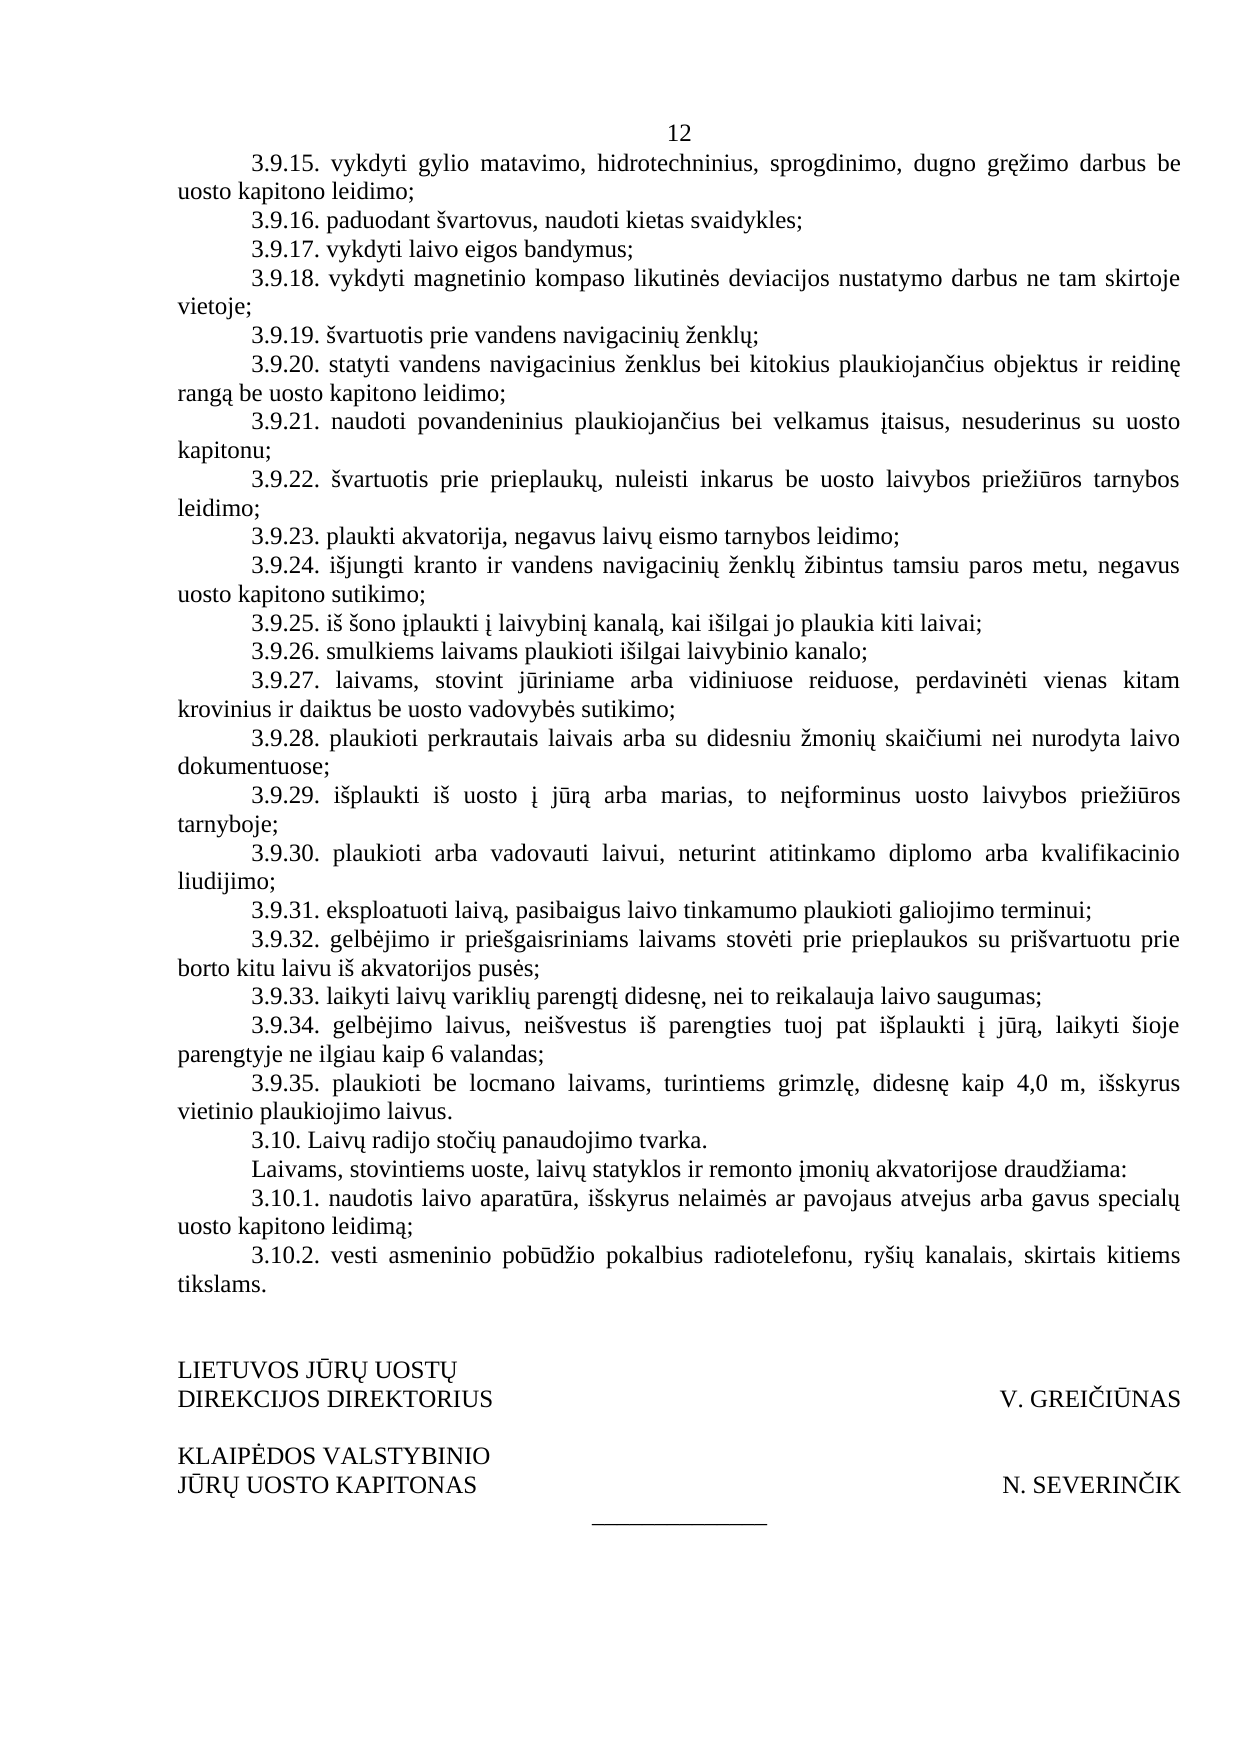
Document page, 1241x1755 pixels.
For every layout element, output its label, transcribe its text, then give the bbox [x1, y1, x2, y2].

text LIETUVOS JŪRŲ UOSTŲ [177, 1355, 1181, 1384]
text 3.9.29. išplaukti iš uosto į jūrą arba marias, to neįforminus uosto laivybos priežiūros tarnyboje; [177, 780, 1181, 838]
text 3.9.22. švartuotis prie prieplaukų, nuleisti inkarus be uosto laivybos priežiūros tarnybos leidimo; [177, 464, 1181, 521]
text 3.10. Laivų radijo stočių panaudojimo tvarka. [177, 1125, 1181, 1154]
text 3.9.16. paduodant švartovus, naudoti kietas svaidykles; [177, 205, 1181, 234]
text JŪRŲ UOSTO KAPITONAS N. SEVERINČIK [177, 1470, 1181, 1499]
text DIREKCIJOS DIREKTORIUS V. GREIČIŪNAS [177, 1384, 1181, 1413]
text 3.9.31. eksploatuoti laivą, pasibaigus laivo tinkamumo plaukioti galiojimo terminui; [177, 895, 1181, 924]
text 3.9.20. statyti vandens navigacinius ženklus bei kitokius plaukiojančius objektus ir reidinę rangą be uosto kapitono leidimo; [177, 349, 1181, 406]
text 3.9.23. plaukti akvatorija, negavus laivų eismo tarnybos leidimo; [177, 521, 1181, 550]
text 3.9.18. vykdyti magnetinio kompaso likutinės deviacijos nustatymo darbus ne tam skirtoje vietoje; [177, 263, 1181, 320]
text 3.9.19. švartuotis prie vandens navigacinių ženklų; [177, 320, 1181, 349]
text 3.9.21. naudoti povandeninius plaukiojančius bei velkamus įtaisus, nesuderinus su uosto kapitonu; [177, 406, 1181, 464]
text 3.9.33. laikyti laivų variklių parengtį didesnę, nei to reikalauja laivo saugumas; [177, 981, 1181, 1010]
text 3.9.25. iš šono įplaukti į laivybinį kanalą, kai išilgai jo plaukia kiti laivai; [177, 608, 1181, 636]
text 3.9.35. plaukioti be locmano laivams, turintiems grimzlę, didesnę kaip 4,0 m, išskyrus vietinio plaukiojimo laivus. [177, 1068, 1181, 1125]
text 3.9.15. vykdyti gylio matavimo, hidrotechninius, sprogdinimo, dugno gręžimo darbus be uosto kapitono leidimo; [177, 148, 1181, 205]
text KLAIPĖDOS VALSTYBINIO [177, 1441, 1181, 1470]
text 3.9.26. smulkiems laivams plaukioti išilgai laivybinio kanalo; [177, 636, 1181, 665]
text Laivams, stovintiems uoste, laivų statyklos ir remonto įmonių akvatorijose draudžiama: [177, 1154, 1181, 1183]
text 3.10.2. vesti asmeninio pobūdžio pokalbius radiotelefonu, ryšių kanalais, skirtais kitiems tikslams. [177, 1240, 1181, 1298]
text 3.10.1. naudotis laivo aparatūra, išskyrus nelaimės ar pavojaus atvejus arba gavus specialų uosto kapitono leidimą; [177, 1183, 1181, 1240]
text 3.9.27. laivams, stovint jūriniame arba vidiniuose reiduose, perdavinėti vienas kitam krovinius ir daiktus be uosto vadovybės sutikimo; [177, 665, 1181, 723]
text 3.9.17. vykdyti laivo eigos bandymus; [177, 234, 1181, 263]
text ______________ [177, 1499, 1181, 1528]
text 3.9.30. plaukioti arba vadovauti laivui, neturint atitinkamo diplomo arba kvalifikacinio liudijimo; [177, 838, 1181, 895]
text 3.9.28. plaukioti perkrautais laivais arba su didesniu žmonių skaičiumi nei nurodyta laivo dokumentuose; [177, 723, 1181, 780]
text 3.9.32. gelbėjimo ir priešgaisriniams laivams stovėti prie prieplaukos su prišvartuotu prie borto kitu laivu iš akvatorijos pusės; [177, 924, 1181, 981]
text 3.9.34. gelbėjimo laivus, neišvestus iš parengties tuoj pat išplaukti į jūrą, laikyti šioje parengtyje ne ilgiau kaip 6 valandas; [177, 1010, 1181, 1068]
text 3.9.24. išjungti kranto ir vandens navigacinių ženklų žibintus tamsiu paros metu, negavus uosto kapitono sutikimo; [177, 550, 1181, 608]
